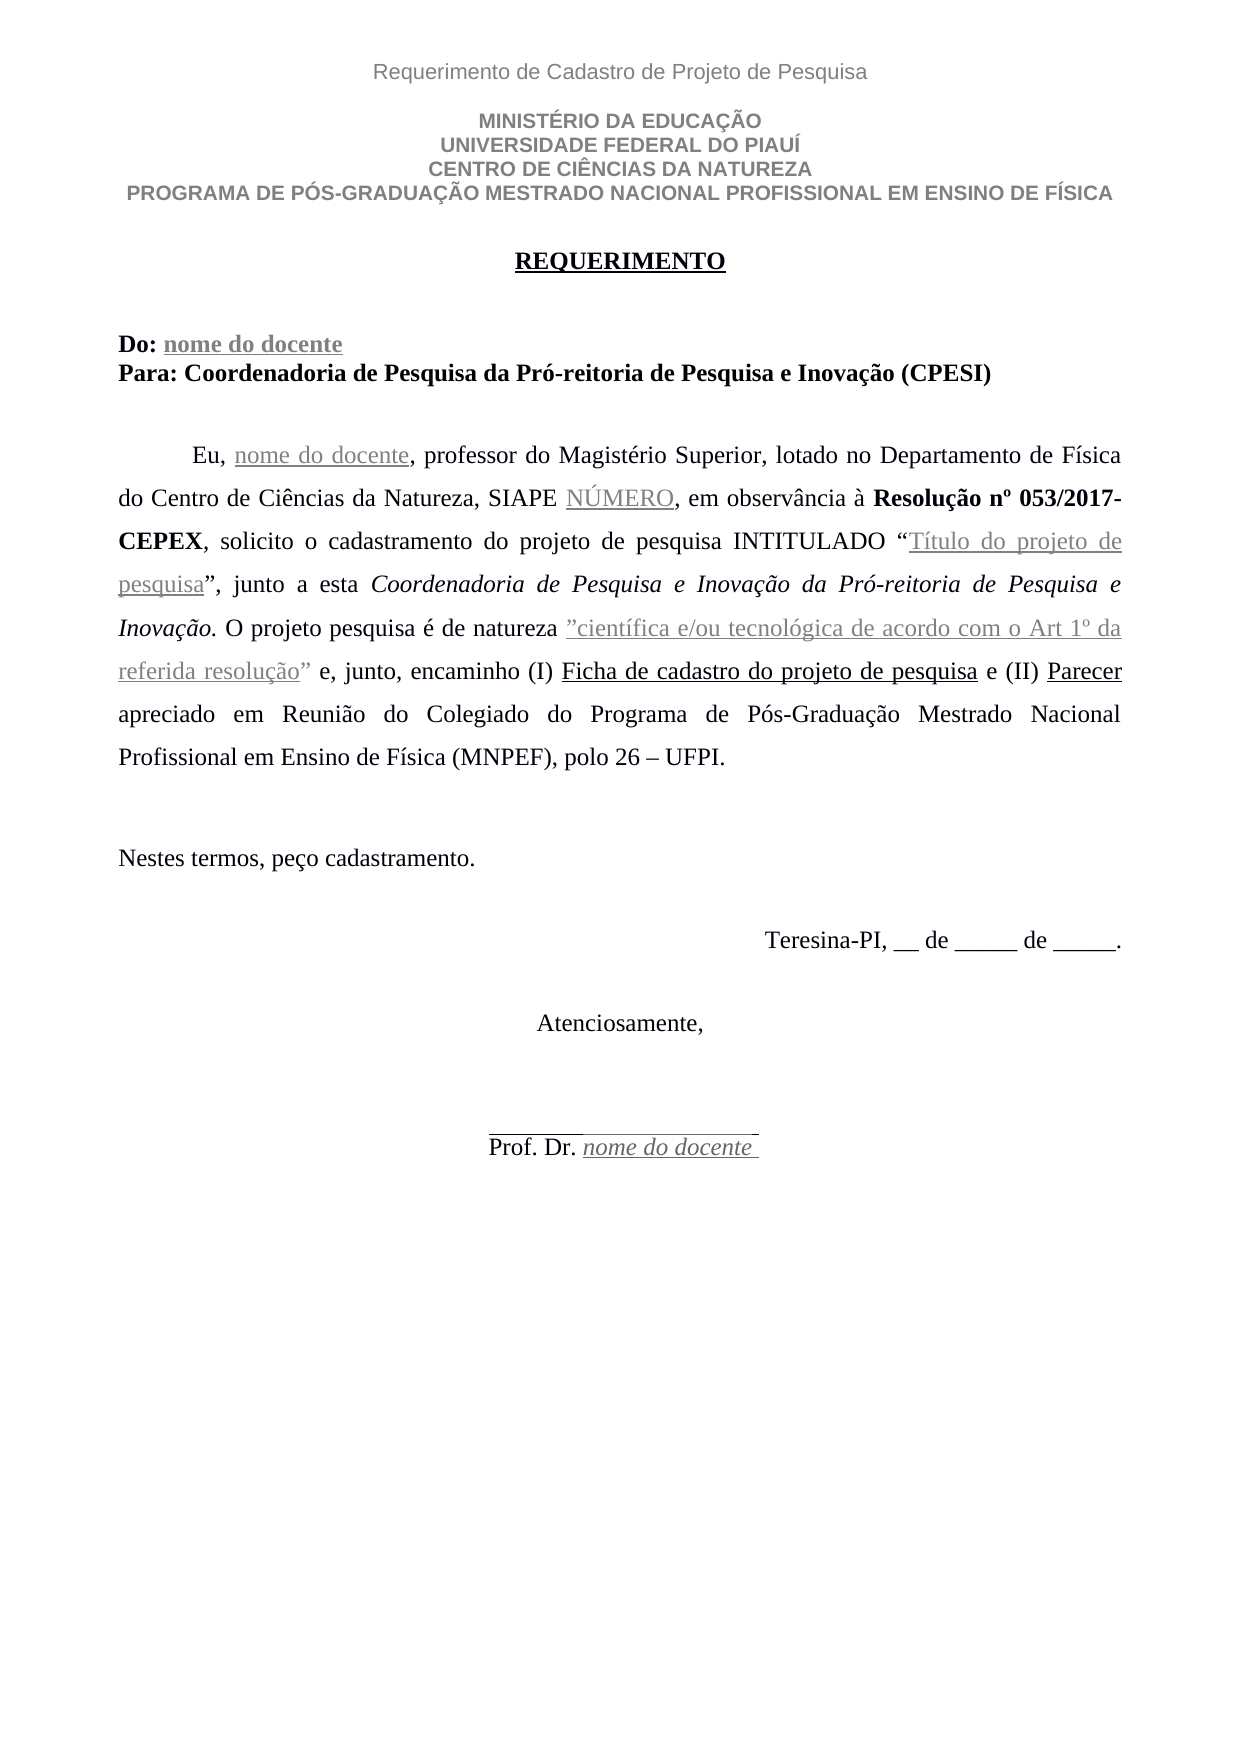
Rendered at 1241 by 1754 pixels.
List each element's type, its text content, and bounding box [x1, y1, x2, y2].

text Nestes termos, peço cadastramento. [118, 843, 1122, 872]
text Eu, nome do docente, professor do Magistério Superior, lotado no Departamento de Física do Centro de Ciências da Natureza, SIAPE NÚMERO, em observância à Resolução nº 053/2017-CEPEX, solicito o cadastramento do projeto de pesquisa INTITULADO “Título do projeto de pesquisa”, junto a esta Coordenadoria de Pesquisa e Inovação da Pró-reitoria de Pesquisa e Inovação. O projeto pesquisa é de natureza ”científica e/ou tecnológica de acordo com o Art 1º da referida resolução” e, junto, encaminho (I) Ficha de cadastro do projeto de pesquisa e (II) Parecer apreciado em Reunião do Colegiado do Programa de Pós-Graduação Mestrado Nacional Profissional em Ensino de Física (MNPEF), polo 26 – UFPI. [118, 440, 1122, 771]
text Do: nome do docente Para: Coordenadoria de Pesquisa da Pró-reitoria de Pesquisa e Inovação (CPESI) [118, 329, 1122, 386]
text CENTRO DE CIÊNCIAS DA NATUREZA [118, 157, 1122, 181]
text Teresina-PI, __ de _____ de _____. [118, 926, 1122, 954]
text Atenciosamente, [118, 1008, 1122, 1037]
text REQUERIMENTO [118, 246, 1122, 275]
text Prof. Dr. nome do docente [118, 1132, 1122, 1161]
text PROGRAMA DE PÓS-GRADUAÇÃO MESTRADO NACIONAL PROFISSIONAL EM ENSINO DE FÍSICA [118, 181, 1122, 205]
text MINISTÉRIO DA EDUCAÇÃO UNIVERSIDADE FEDERAL DO PIAUÍ [118, 109, 1122, 157]
